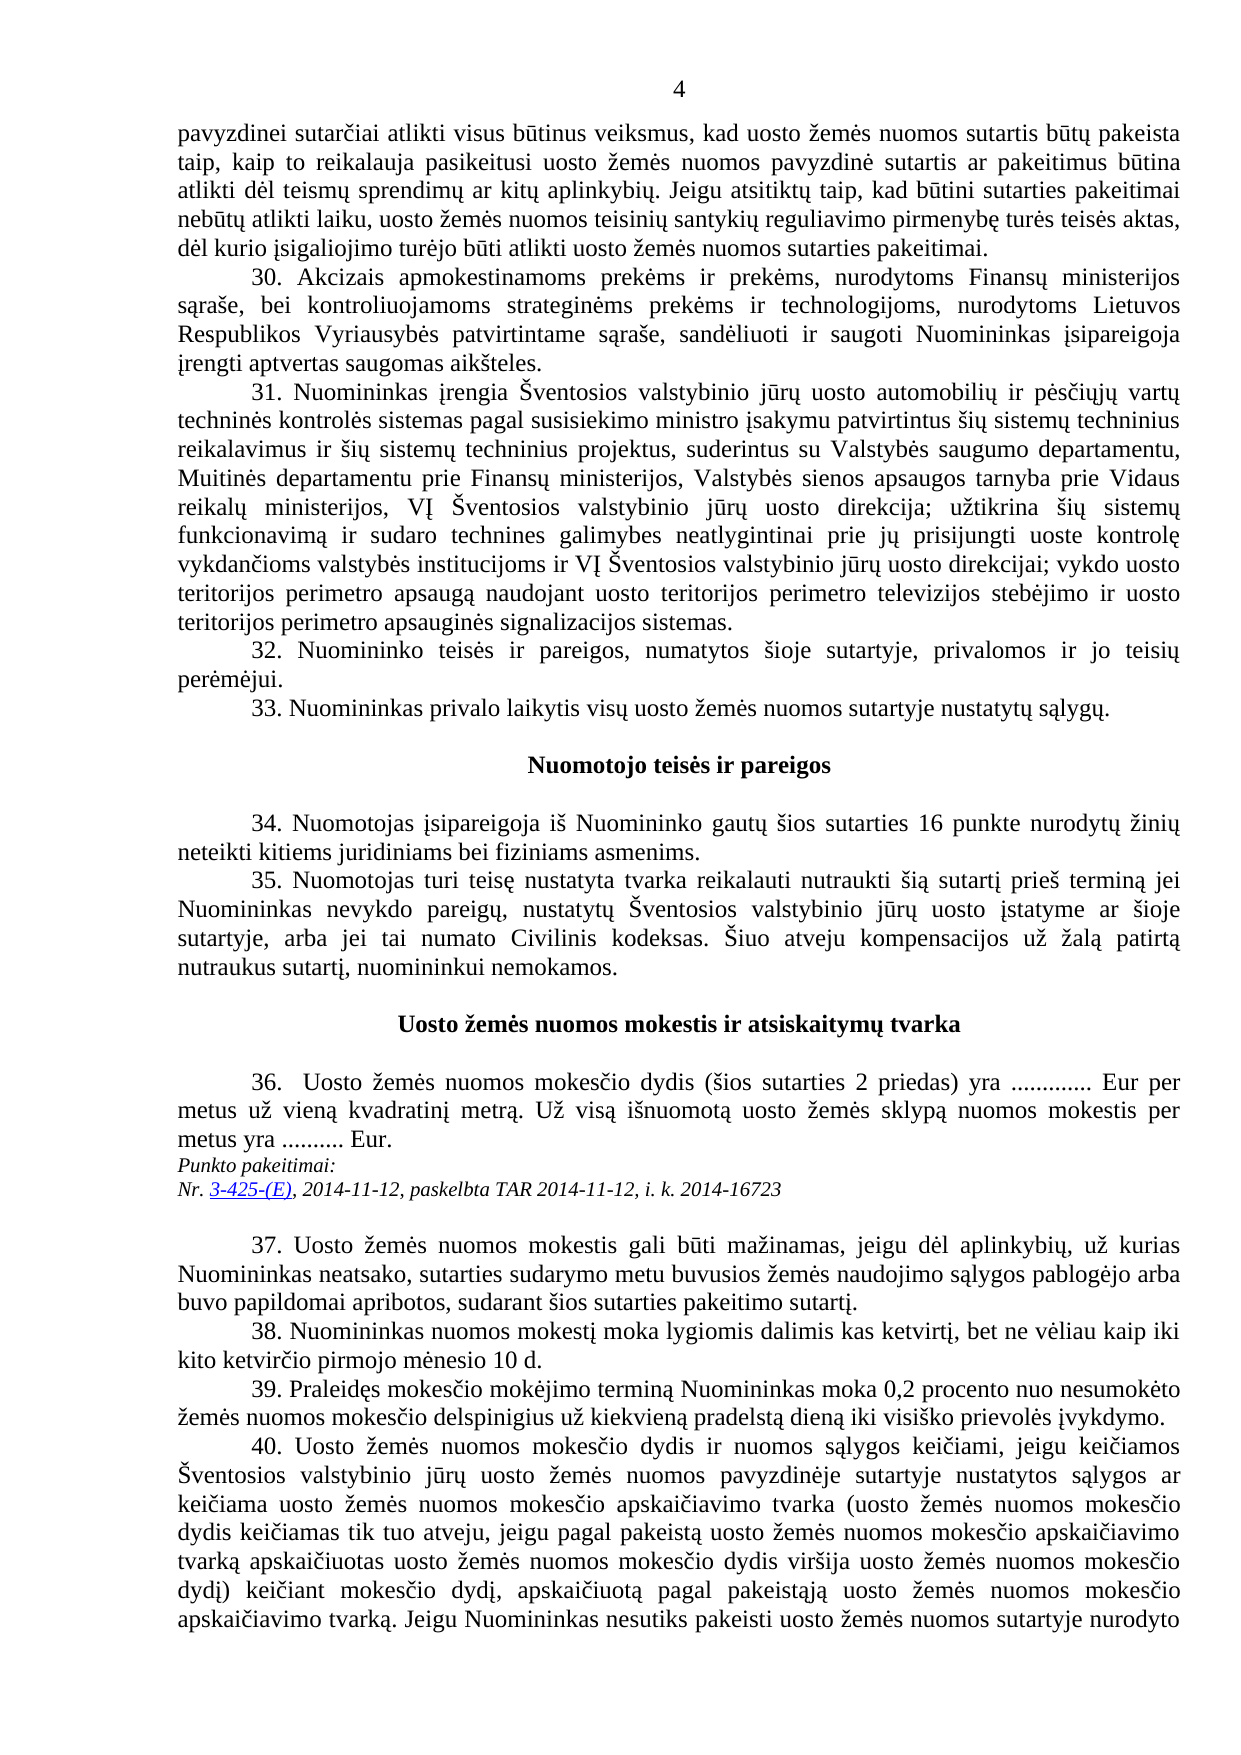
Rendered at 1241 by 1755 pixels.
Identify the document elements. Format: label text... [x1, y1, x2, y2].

text 38. Nuomininkas nuomos mokestį moka lygiomis dalimis kas ketvirtį, bet ne vėliau kaip iki kito ketvirčio pirmojo mėnesio 10 d. [177, 1316, 1181, 1374]
text 33. Nuomininkas privalo laikytis visų uosto žemės nuomos sutartyje nustatytų sąlygų. [177, 693, 1181, 722]
text Nr. 3-425-(E), 2014-11-12, paskelbta TAR 2014-11-12, i. k. 2014-16723 [177, 1177, 1181, 1201]
text 40. Uosto žemės nuomos mokesčio dydis ir nuomos sąlygos keičiami, jeigu keičiamos Šventosios valstybinio jūrų uosto žemės nuomos pavyzdinėje sutartyje nustatytos sąlygos ar keičiama uosto žemės nuomos mokesčio apskaičiavimo tvarka (uosto žemės nuomos mokesčio dydis keičiamas tik tuo atveju, jeigu pagal pakeistą uosto žemės nuomos mokesčio apskaičiavimo tvarką apskaičiuotas uosto žemės nuomos mokesčio dydis viršija uosto žemės nuomos mokesčio dydį) keičiant mokesčio dydį, apskaičiuotą pagal pakeistąją uosto žemės nuomos mokesčio apskaičiavimo tvarką. Jeigu Nuomininkas nesutiks pakeisti uosto žemės nuomos sutartyje nurodyto [177, 1431, 1181, 1632]
text Nuomotojo teisės ir pareigos [177, 751, 1181, 779]
text Uosto žemės nuomos mokestis ir atsiskaitymų tvarka [177, 1009, 1181, 1038]
text 30. Akcizais apmokestinamoms prekėms ir prekėms, nurodytoms Finansų ministerijos sąraše, bei kontroliuojamoms strateginėms prekėms ir technologijoms, nurodytoms Lietuvos Respublikos Vyriausybės patvirtintame sąraše, sandėliuoti ir saugoti Nuomininkas įsipareigoja įrengti aptvertas saugomas aikšteles. [177, 262, 1181, 377]
text pavyzdinei sutarčiai atlikti visus būtinus veiksmus, kad uosto žemės nuomos sutartis būtų pakeista taip, kaip to reikalauja pasikeitusi uosto žemės nuomos pavyzdinė sutartis ar pakeitimus būtina atlikti dėl teismų sprendimų ar kitų aplinkybių. Jeigu atsitiktų taip, kad būtini sutarties pakeitimai nebūtų atlikti laiku, uosto žemės nuomos teisinių santykių reguliavimo pirmenybę turės teisės aktas, dėl kurio įsigaliojimo turėjo būti atlikti uosto žemės nuomos sutarties pakeitimai. [177, 118, 1181, 262]
text 36. Uosto žemės nuomos mokesčio dydis (šios sutarties 2 priedas) yra ............. Eur per metus už vieną kvadratinį metrą. Už visą išnuomotą uosto žemės sklypą nuomos mokestis per metus yra .......... Eur. [177, 1067, 1181, 1153]
text 39. Praleidęs mokesčio mokėjimo terminą Nuomininkas moka 0,2 procento nuo nesumokėto žemės nuomos mokesčio delspinigius už kiekvieną pradelstą dieną iki visiško prievolės įvykdymo. [177, 1374, 1181, 1431]
text Punkto pakeitimai: [177, 1153, 1181, 1177]
text 31. Nuomininkas įrengia Šventosios valstybinio jūrų uosto automobilių ir pėsčiųjų vartų techninės kontrolės sistemas pagal susisiekimo ministro įsakymu patvirtintus šių sistemų techninius reikalavimus ir šių sistemų techninius projektus, suderintus su Valstybės saugumo departamentu, Muitinės departamentu prie Finansų ministerijos, Valstybės sienos apsaugos tarnyba prie Vidaus reikalų ministerijos, VĮ Šventosios valstybinio jūrų uosto direkcija; užtikrina šių sistemų funkcionavimą ir sudaro technines galimybes neatlygintinai prie jų prisijungti uoste kontrolę vykdančioms valstybės institucijoms ir VĮ Šventosios valstybinio jūrų uosto direkcijai; vykdo uosto teritorijos perimetro apsaugą naudojant uosto teritorijos perimetro televizijos stebėjimo ir uosto teritorijos perimetro apsauginės signalizacijos sistemas. [177, 377, 1181, 636]
text 37. Uosto žemės nuomos mokestis gali būti mažinamas, jeigu dėl aplinkybių, už kurias Nuomininkas neatsako, sutarties sudarymo metu buvusios žemės naudojimo sąlygos pablogėjo arba buvo papildomai apribotos, sudarant šios sutarties pakeitimo sutartį. [177, 1230, 1181, 1316]
text 35. Nuomotojas turi teisę nustatyta tvarka reikalauti nutraukti šią sutartį prieš terminą jei Nuomininkas nevykdo pareigų, nustatytų Šventosios valstybinio jūrų uosto įstatyme ar šioje sutartyje, arba jei tai numato Civilinis kodeksas. Šiuo atveju kompensacijos už žalą patirtą nutraukus sutartį, nuomininkui nemokamos. [177, 866, 1181, 981]
text 32. Nuomininko teisės ir pareigos, numatytos šioje sutartyje, privalomos ir jo teisių perėmėjui. [177, 636, 1181, 693]
text 34. Nuomotojas įsipareigoja iš Nuomininko gautų šios sutarties 16 punkte nurodytų žinių neteikti kitiems juridiniams bei fiziniams asmenims. [177, 808, 1181, 866]
